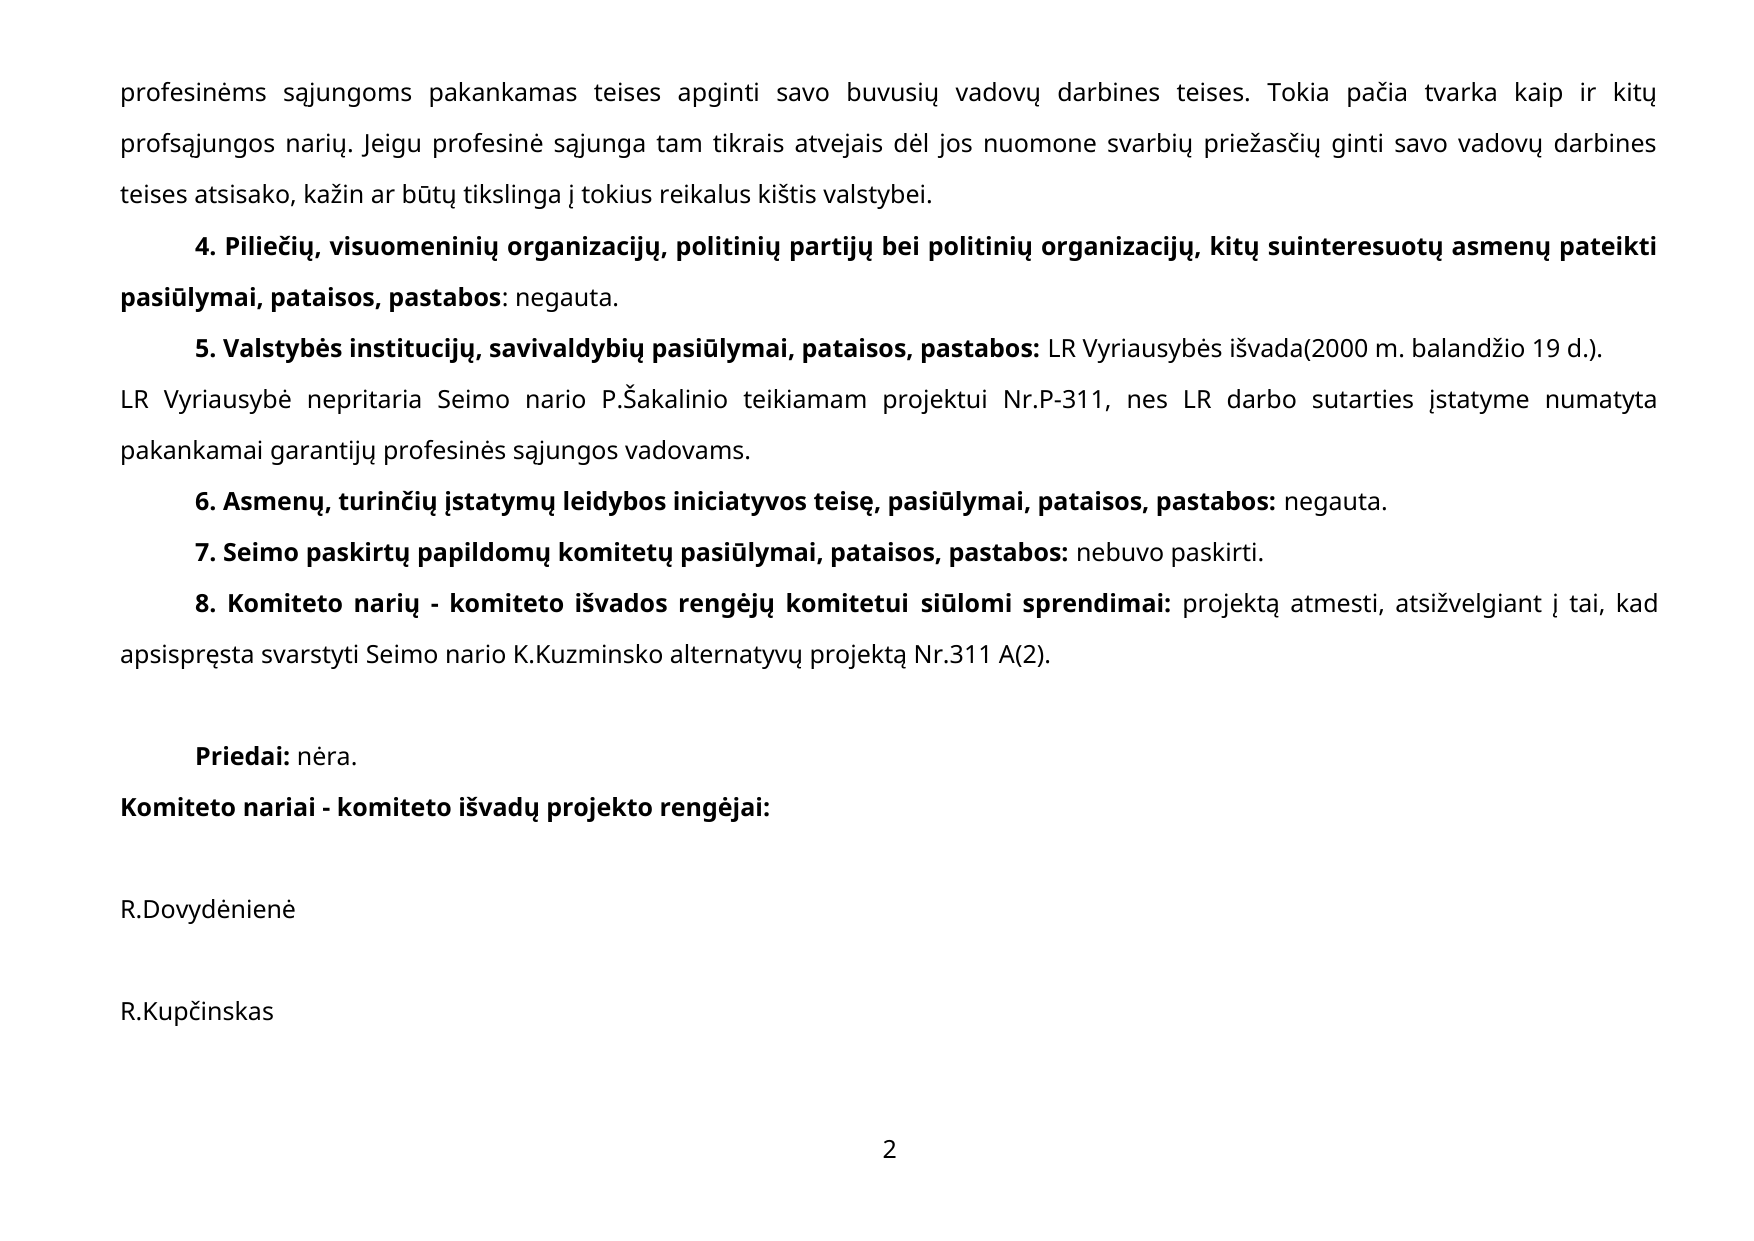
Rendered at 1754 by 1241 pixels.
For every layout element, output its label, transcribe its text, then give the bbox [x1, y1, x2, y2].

text profesinėms sąjungoms pakankamas teises apginti savo buvusių vadovų darbines teises. Tokia pačia tvarka kaip ir kitų profsąjungos narių. Jeigu profesinė sąjunga tam tikrais atvejais dėl jos nuomone svarbių priežasčių ginti savo vadovų darbines teises atsisako, kažin ar būtų tikslinga į tokius reikalus kištis valstybei. [120, 75, 1659, 211]
text 6. Asmenų, turinčių įstatymų leidybos iniciatyvos teisę, pasiūlymai, pataisos, pastabos: negauta. [120, 483, 1659, 517]
text R.Kupčinskas [120, 994, 1659, 1028]
text Komiteto nariai - komiteto išvadų projekto rengėjai: [120, 789, 1659, 824]
text Priedai: nėra. [120, 738, 1659, 773]
text 8. Komiteto narių - komiteto išvados rengėjų komitetui siūlomi sprendimai: projektą atmesti, atsižvelgiant į tai, kad apsispręsta svarstyti Seimo nario K.Kuzminsko alternatyvų projektą Nr.311 A(2). [120, 585, 1659, 671]
text LR Vyriausybė nepritaria Seimo nario P.Šakalinio teikiamam projektui Nr.P-311, nes LR darbo sutarties įstatyme numatyta pakankamai garantijų profesinės sąjungos vadovams. [120, 381, 1659, 466]
text 4. Piliečių, visuomeninių organizacijų, politinių partijų bei politinių organizacijų, kitų suinteresuotų asmenų pateikti pasiūlymai, pataisos, pastabos: negauta. [120, 228, 1659, 313]
text 7. Seimo paskirtų papildomų komitetų pasiūlymai, pataisos, pastabos: nebuvo paskirti. [120, 534, 1659, 568]
text R.Dovydėnienė [120, 892, 1659, 926]
text 5. Valstybės institucijų, savivaldybių pasiūlymai, pataisos, pastabos: LR Vyriausybės išvada(2000 m. balandžio 19 d.). [120, 330, 1659, 364]
